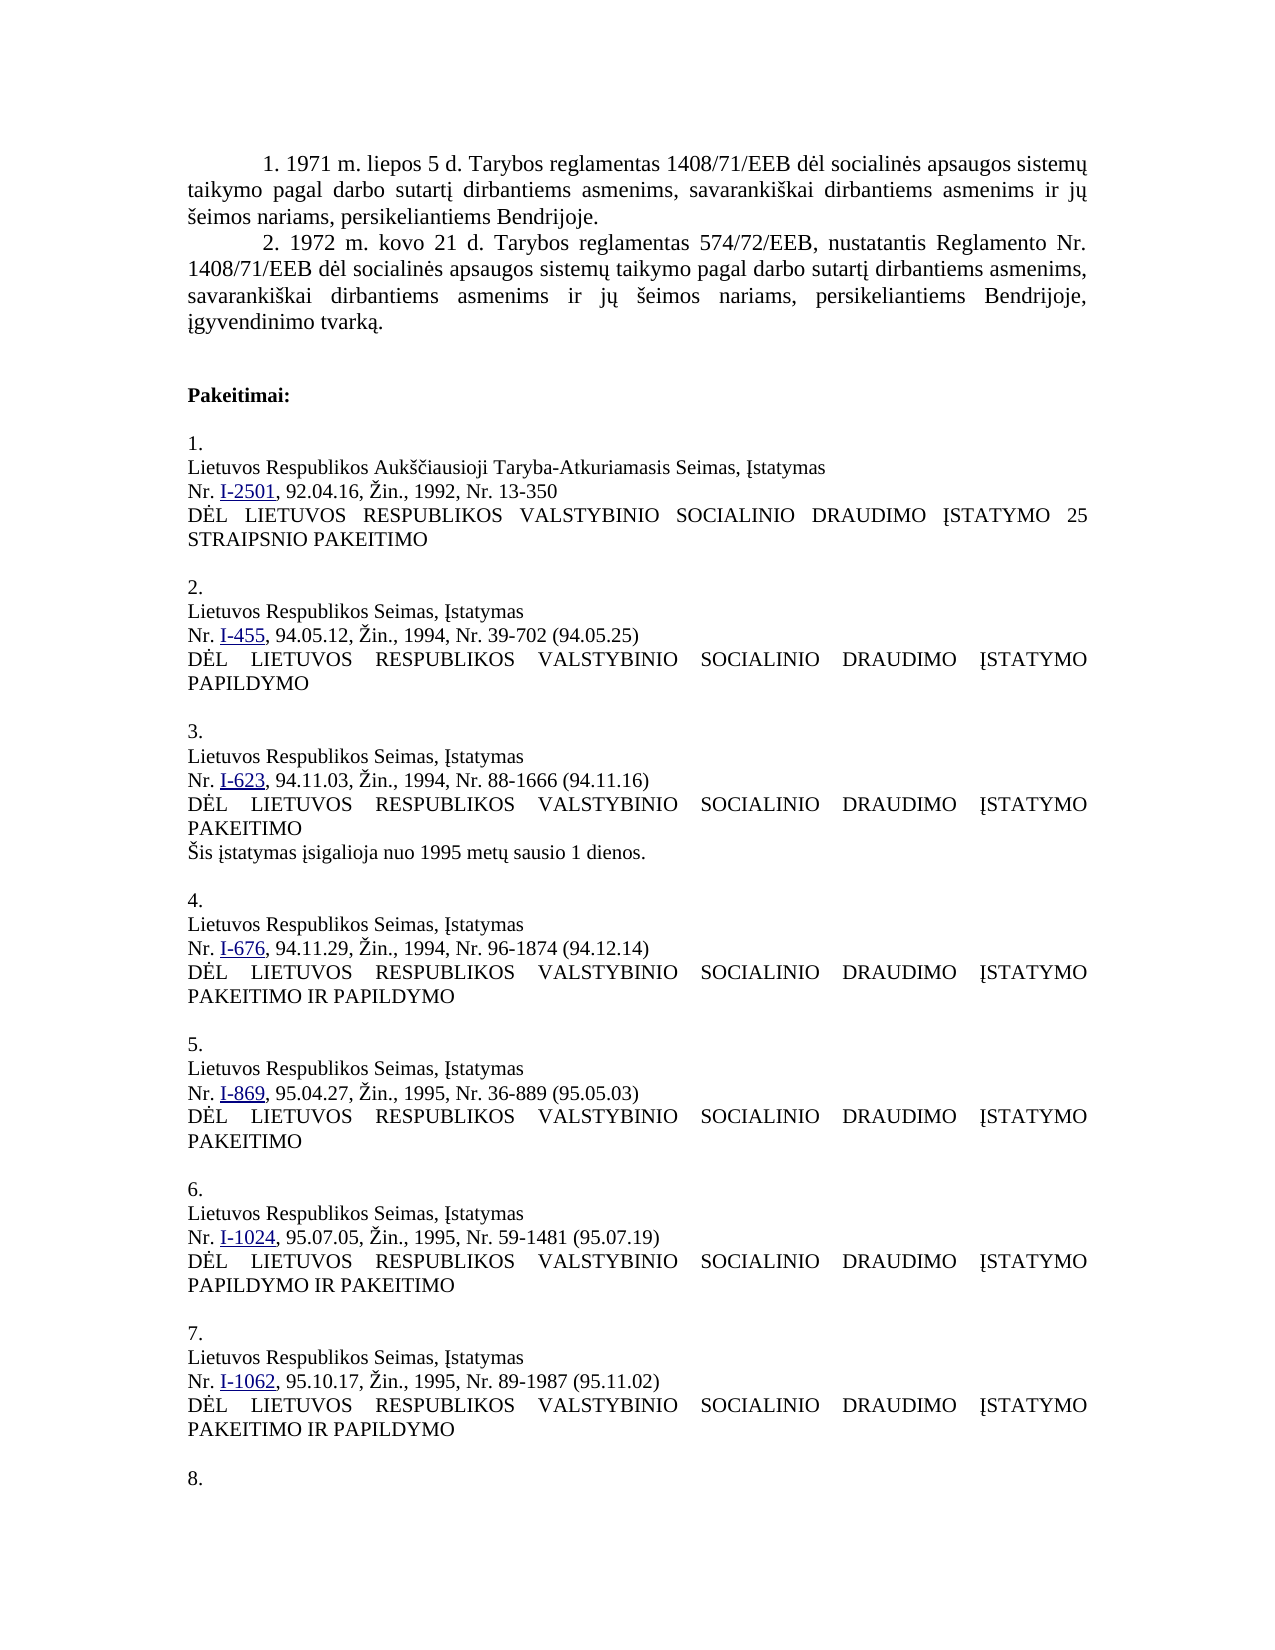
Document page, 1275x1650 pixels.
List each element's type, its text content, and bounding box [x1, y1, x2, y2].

text Nr. I-623, 94.11.03, Žin., 1994, Nr. 88-1666 (94.11.16) [187, 768, 1088, 792]
text Nr. I-1062, 95.10.17, Žin., 1995, Nr. 89-1987 (95.11.02) [187, 1369, 1088, 1393]
text 3. [187, 719, 1088, 743]
text DĖL LIETUVOS RESPUBLIKOS VALSTYBINIO SOCIALINIO DRAUDIMO ĮSTATYMO PAKEITIMO IR PAPILDYMO [187, 1393, 1088, 1441]
text Nr. I-2501, 92.04.16, Žin., 1992, Nr. 13-350 [187, 479, 1088, 503]
text Lietuvos Respublikos Seimas, Įstatymas [187, 1345, 1088, 1369]
text Nr. I-676, 94.11.29, Žin., 1994, Nr. 96-1874 (94.12.14) [187, 936, 1088, 960]
subtitle DĖL LIETUVOS RESPUBLIKOS VALSTYBINIO SOCIALINIO DRAUDIMO ĮSTATYMO PAKEITIMO [187, 1104, 1088, 1153]
text Lietuvos Respublikos Aukščiausioji Taryba-Atkuriamasis Seimas, Įstatymas [187, 455, 1088, 479]
text 6. [187, 1177, 1088, 1201]
text Pakeitimai: [187, 383, 1088, 407]
text 2. 1972 m. kovo 21 d. Tarybos reglamentas 574/72/EEB, nustatantis Reglamento Nr. 1408/71/EEB dėl socialinės apsaugos sistemų taikymo pagal darbo sutartį dirbantiems asmenims, savarankiškai dirbantiems asmenims ir jų šeimos nariams, persikeliantiems Bendrijoje, įgyvendinimo tvarką. [187, 229, 1088, 334]
text 7. [187, 1321, 1088, 1345]
text DĖL LIETUVOS RESPUBLIKOS VALSTYBINIO SOCIALINIO DRAUDIMO ĮSTATYMO 25 STRAIPSNIO PAKEITIMO [187, 503, 1088, 551]
text DĖL LIETUVOS RESPUBLIKOS VALSTYBINIO SOCIALINIO DRAUDIMO ĮSTATYMO PAPILDYMO IR PAKEITIMO [187, 1249, 1088, 1297]
text Lietuvos Respublikos Seimas, Įstatymas [187, 912, 1088, 936]
text 1. [187, 431, 1088, 455]
text 4. [187, 888, 1088, 912]
text 8. [187, 1465, 1088, 1489]
text Lietuvos Respublikos Seimas, Įstatymas [187, 1056, 1088, 1080]
text 5. [187, 1032, 1088, 1056]
text Lietuvos Respublikos Seimas, Įstatymas [187, 1201, 1088, 1225]
text Lietuvos Respublikos Seimas, Įstatymas [187, 599, 1088, 623]
subtitle Šis įstatymas įsigalioja nuo 1995 metų sausio 1 dienos. [187, 840, 1088, 864]
text 2. [187, 575, 1088, 599]
text Nr. I-455, 94.05.12, Žin., 1994, Nr. 39-702 (94.05.25) [187, 623, 1088, 647]
text 1. 1971 m. liepos 5 d. Tarybos reglamentas 1408/71/EEB dėl socialinės apsaugos sistemų taikymo pagal darbo sutartį dirbantiems asmenims, savarankiškai dirbantiems asmenims ir jų šeimos nariams, persikeliantiems Bendrijoje. [187, 150, 1088, 229]
subtitle DĖL LIETUVOS RESPUBLIKOS VALSTYBINIO SOCIALINIO DRAUDIMO ĮSTATYMO PAPILDYMO [187, 647, 1088, 695]
text DĖL LIETUVOS RESPUBLIKOS VALSTYBINIO SOCIALINIO DRAUDIMO ĮSTATYMO PAKEITIMO IR PAPILDYMO [187, 960, 1088, 1008]
text Nr. I-1024, 95.07.05, Žin., 1995, Nr. 59-1481 (95.07.19) [187, 1225, 1088, 1249]
subtitle DĖL LIETUVOS RESPUBLIKOS VALSTYBINIO SOCIALINIO DRAUDIMO ĮSTATYMO PAKEITIMO [187, 792, 1088, 840]
text Nr. I-869, 95.04.27, Žin., 1995, Nr. 36-889 (95.05.03) [187, 1080, 1088, 1104]
text Lietuvos Respublikos Seimas, Įstatymas [187, 743, 1088, 768]
